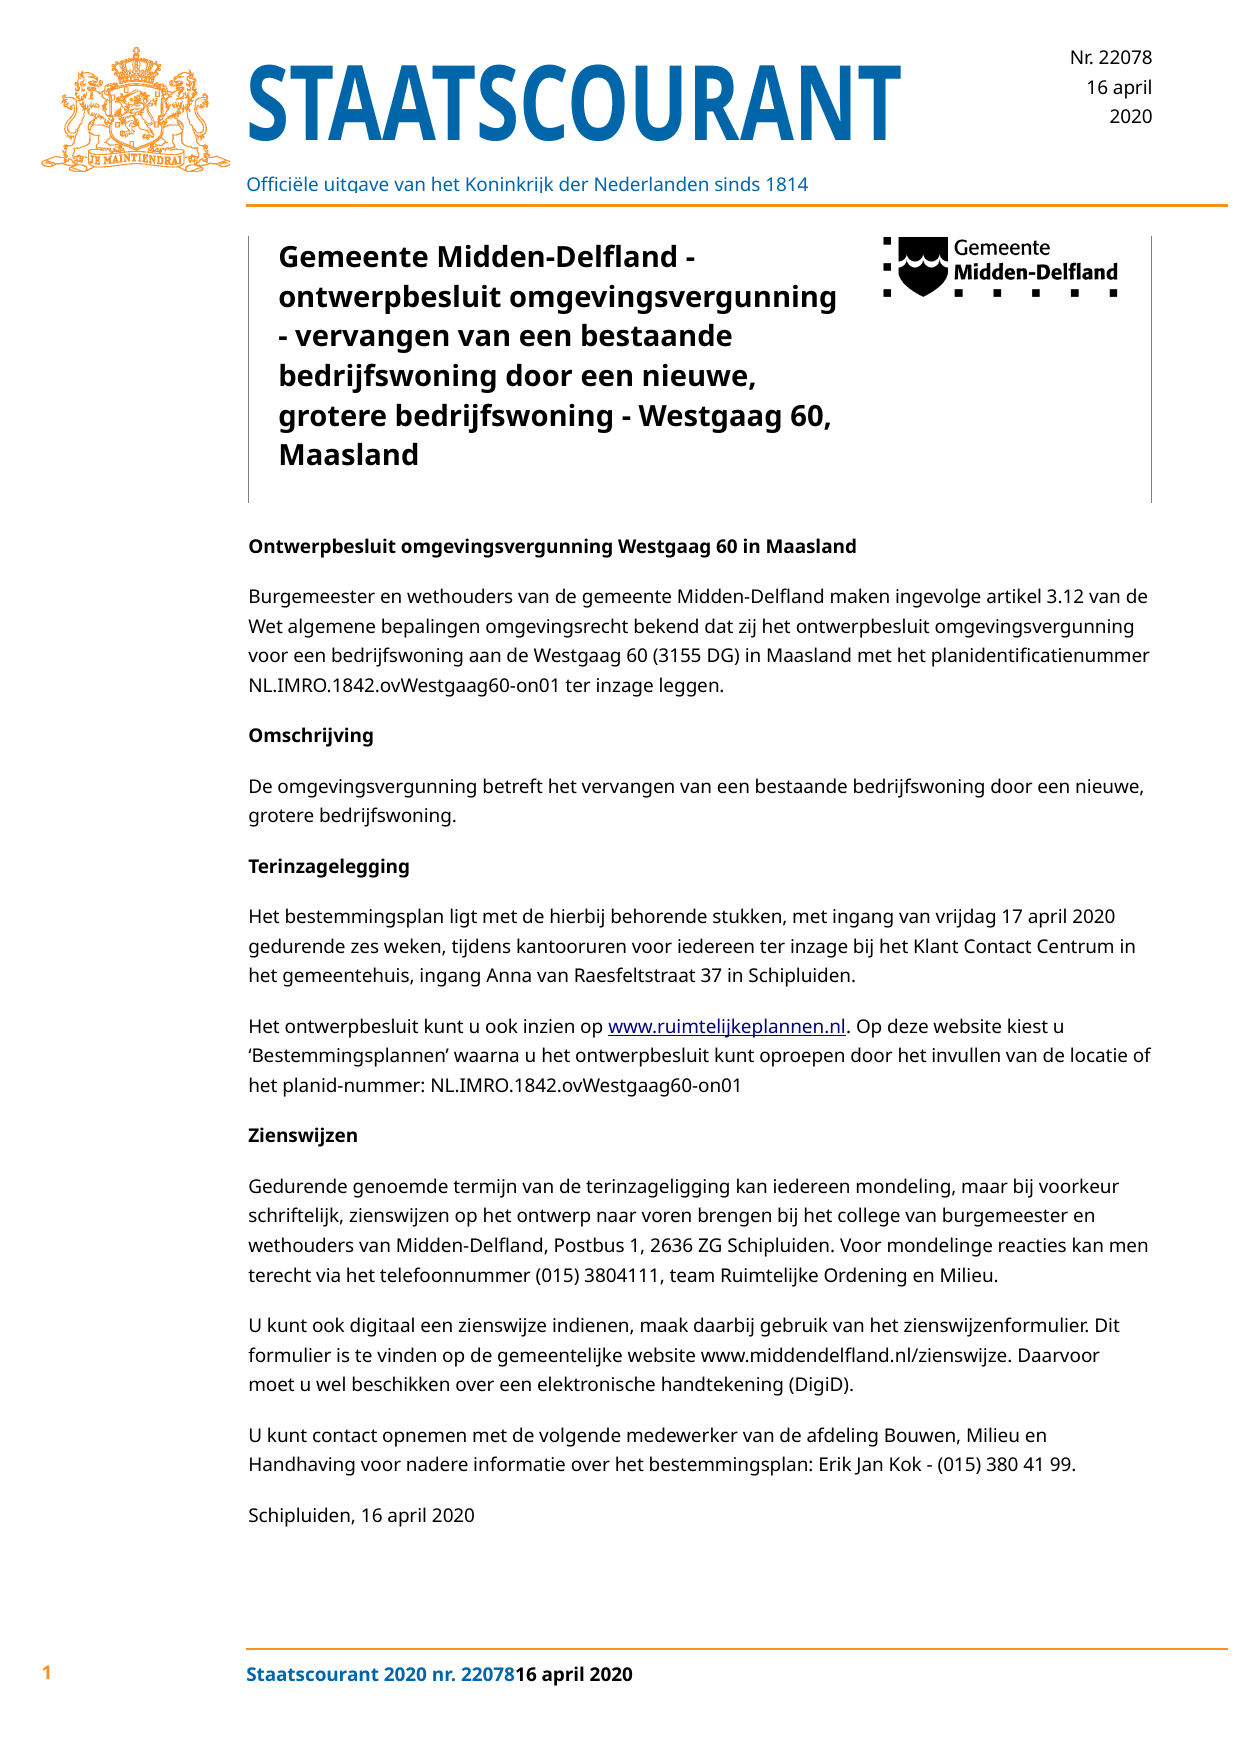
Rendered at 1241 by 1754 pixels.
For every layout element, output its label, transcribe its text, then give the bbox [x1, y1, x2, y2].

text Terinzagelegging [248, 853, 1152, 879]
text Ontwerpbesluit omgevingsvergunning Westgaag 60 in Maasland [248, 533, 1152, 559]
text U kunt ook digitaal een zienswijze indienen, maak daarbij gebruik van het zienswijzenformulier. Dit formulier is te vinden op de gemeentelijke website www.middendelfland.nl/zienswijze. Daarvoor moet u wel beschikken over een elektronische handtekening (DigiD). [248, 1312, 1152, 1397]
text Het ontwerpbesluit kunt u ook inzien op www.ruimtelijkeplannen.nl. Op deze website kiest u ‘Bestemmingsplannen’ waarna u het ontwerpbesluit kunt oproepen door het invullen van de locatie of het planid-nummer: NL.IMRO.1842.ovWestgaag60-on01 [248, 1013, 1152, 1098]
text Burgemeester en wethouders van de gemeente Midden-Delfland maken ingevolge artikel 3.12 van de Wet algemene bepalingen omgevingsrecht bekend dat zij het ontwerpbesluit omgevingsvergunning voor een bedrijfswoning aan de Westgaag 60 (3155 DG) in Maasland met het planidentificatienummer NL.IMRO.1842.ovWestgaag60-on01 ter inzage leggen. [248, 583, 1152, 698]
text U kunt contact opnemen met de volgende medewerker van de afdeling Bouwen, Milieu en Handhaving voor nadere informatie over het bestemmingsplan: Erik Jan Kok - (015) 380 41 99. [248, 1422, 1152, 1477]
text Het bestemmingsplan ligt met de hierbij behorende stukken, met ingang van vrijdag 17 april 2020 gedurende zes weken, tijdens kantooruren voor iedereen ter inzage bij het Klant Contact Centrum in het gemeentehuis, ingang Anna van Raesfeltstraat 37 in Schipluiden. [248, 903, 1152, 988]
text Gedurende genoemde termijn van de terinzageligging kan iedereen mondeling, maar bij voorkeur schriftelijk, zienswijzen op het ontwerp naar voren brengen bij het college van burgemeester en wethouders van Midden-Delfland, Postbus 1, 2636 ZG Schipluiden. Voor mondelinge reacties kan men terecht via het telefoonnummer (015) 3804111, team Ruimtelijke Ordening en Milieu. [248, 1173, 1152, 1287]
text Zienswijzen [248, 1123, 1152, 1148]
text Omschrijving [248, 723, 1152, 748]
text Schipluiden, 16 april 2020 [248, 1502, 1152, 1527]
table_header Gemeente Midden-Delfland - ontwerpbesluit omgevingsvergunning - vervangen van een bestaande bedrijfswoning door een nieuwe, grotere bedrijfswoning - Westgaag 60, Maasland [249, 236, 850, 503]
picture [41, 47, 231, 172]
picture [882, 236, 1119, 298]
table_header [850, 236, 1151, 503]
text De omgevingsvergunning betreft het vervangen van een bestaande bedrijfswoning door een nieuwe, grotere bedrijfswoning. [248, 773, 1152, 828]
